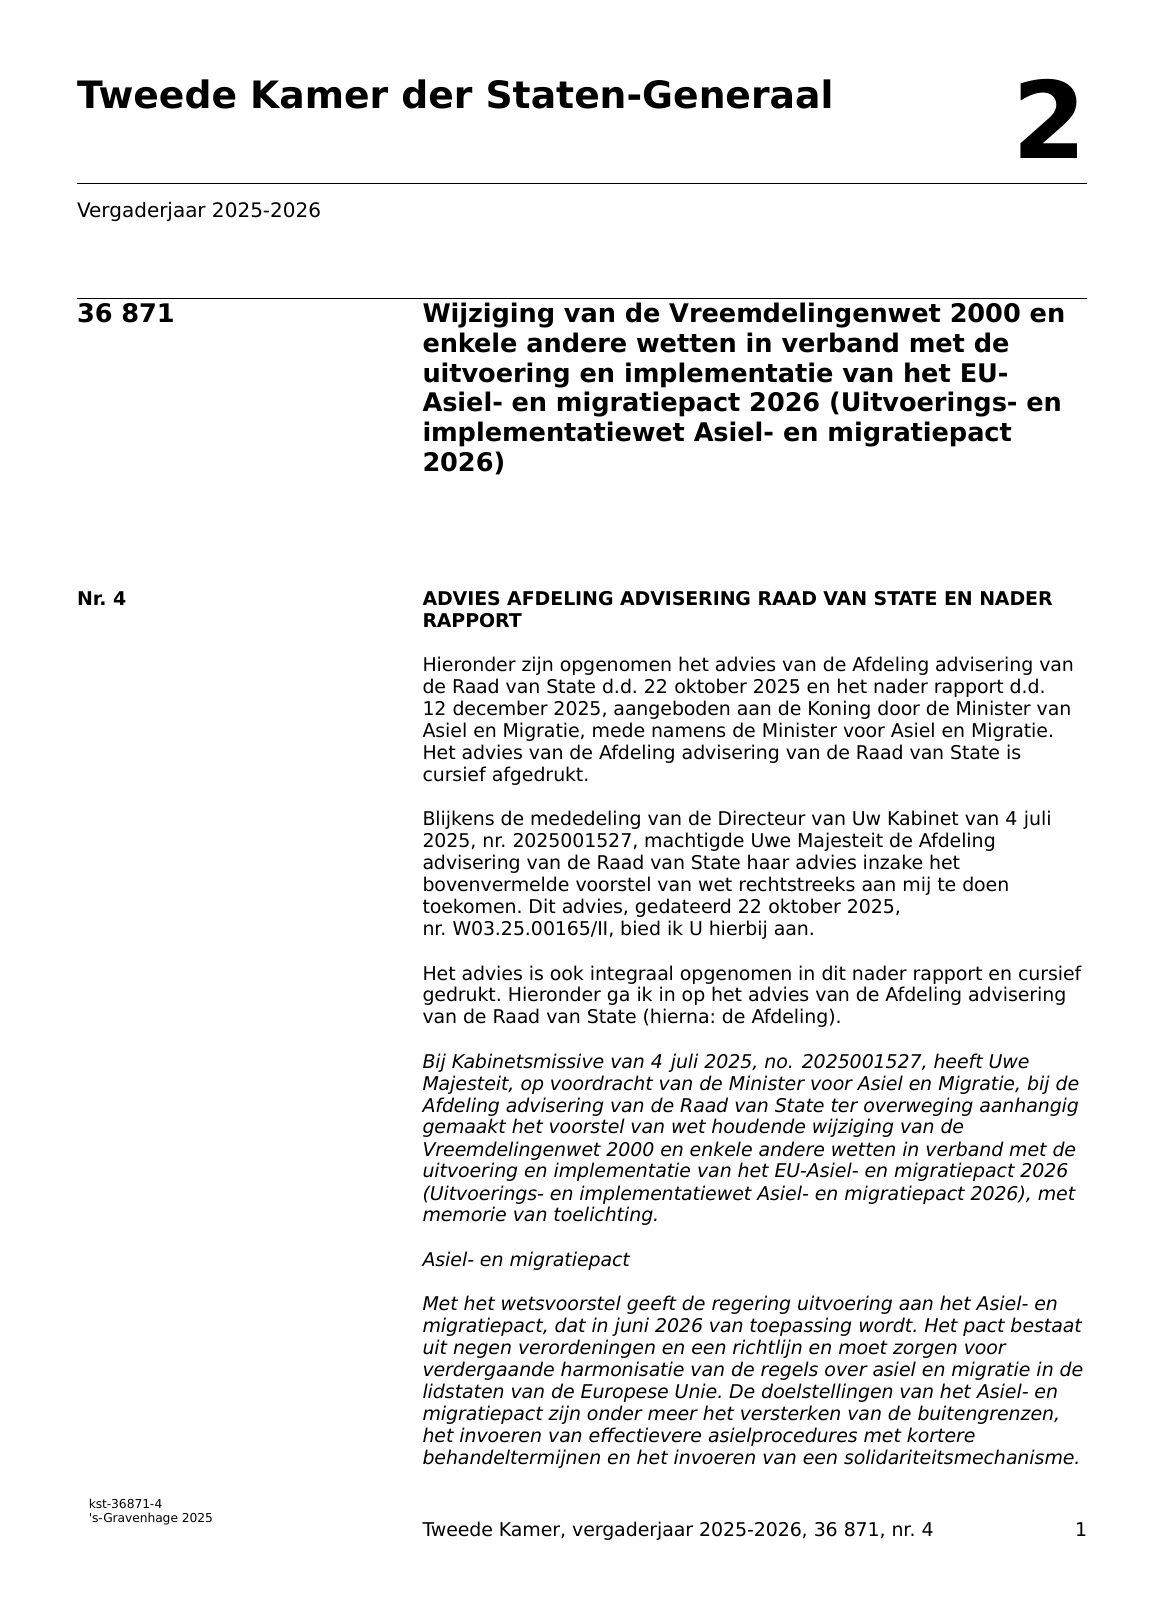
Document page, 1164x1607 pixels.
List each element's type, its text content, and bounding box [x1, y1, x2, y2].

text Blijkens de mededeling van de Directeur van Uw Kabinet van 4 juli 2025, nr. 2025001527, machtigde Uwe Majesteit de Afdeling advisering van de Raad van State haar advies inzake het bovenvermelde voorstel van wet rechtstreeks aan mij te doen toekomen. Dit advies, gedateerd 22 oktober 2025, nr. W03.25.00165/II, bied ik U hierbij aan. [422, 808, 1087, 940]
text Bij Kabinetsmissive van 4 juli 2025, no. 2025001527, heeft Uwe Majesteit, op voordracht van de Minister voor Asiel en Migratie, bij de Afdeling advisering van de Raad van State ter overweging aanhangig gemaakt het voorstel van wet houdende wijziging van de Vreemdelingenwet 2000 en enkele andere wetten in verband met de uitvoering en implementatie van het EU-Asiel- en migratiepact 2026 (Uitvoerings- en implementatiewet Asiel- en migratiepact 2026), met memorie van toelichting. [422, 1051, 1087, 1226]
text Met het wetsvoorstel geeft de regering uitvoering aan het Asiel- en migratiepact, dat in juni 2026 van toepassing wordt. Het pact bestaat uit negen verordeningen en een richtlijn en moet zorgen voor verdergaande harmonisatie van de regels over asiel en migratie in de lidstaten van de Europese Unie. De doelstellingen van het Asiel- en migratiepact zijn onder meer het versterken van de buitengrenzen, het invoeren van effectievere asielprocedures met kortere behandeltermijnen en het invoeren van een solidariteitsmechanisme. [422, 1293, 1087, 1468]
subtitle Asiel- en migratiepact [422, 1248, 1087, 1271]
text kst-36871-4 [88, 1497, 323, 1511]
text 's-Gravenhage 2025 [88, 1511, 323, 1525]
text Hieronder zijn opgenomen het advies van de Afdeling advisering van de Raad van State d.d. 22 oktober 2025 en het nader rapport d.d. 12 december 2025, aangeboden aan de Koning door de Minister van Asiel en Migratie, mede namens de Minister voor Asiel en Migratie. Het advies van de Afdeling advisering van de Raad van State is cursief afgedrukt. [422, 654, 1087, 786]
table_header 2 [886, 59, 1087, 183]
subtitle 36 871 Wijziging van de Vreemdelingenwet 2000 en enkele andere wetten in verband met de uitvoering en implementatie van het EU-Asiel- en migratiepact 2026 (Uitvoerings- en implementatiewet Asiel- en migratiepact 2026) [77, 299, 1087, 477]
table_cell Vergaderjaar 2025-2026 [77, 184, 1087, 298]
table_header Tweede Kamer der Staten-Generaal [77, 59, 886, 183]
text Het advies is ook integraal opgenomen in dit nader rapport en cursief gedrukt. Hieronder ga ik in op het advies van de Afdeling advisering van de Raad van State (hierna: de Afdeling). [422, 962, 1087, 1028]
subtitle Nr. 4 ADVIES AFDELING ADVISERING RAAD VAN STATE EN NADER RAPPORT [77, 588, 1087, 632]
